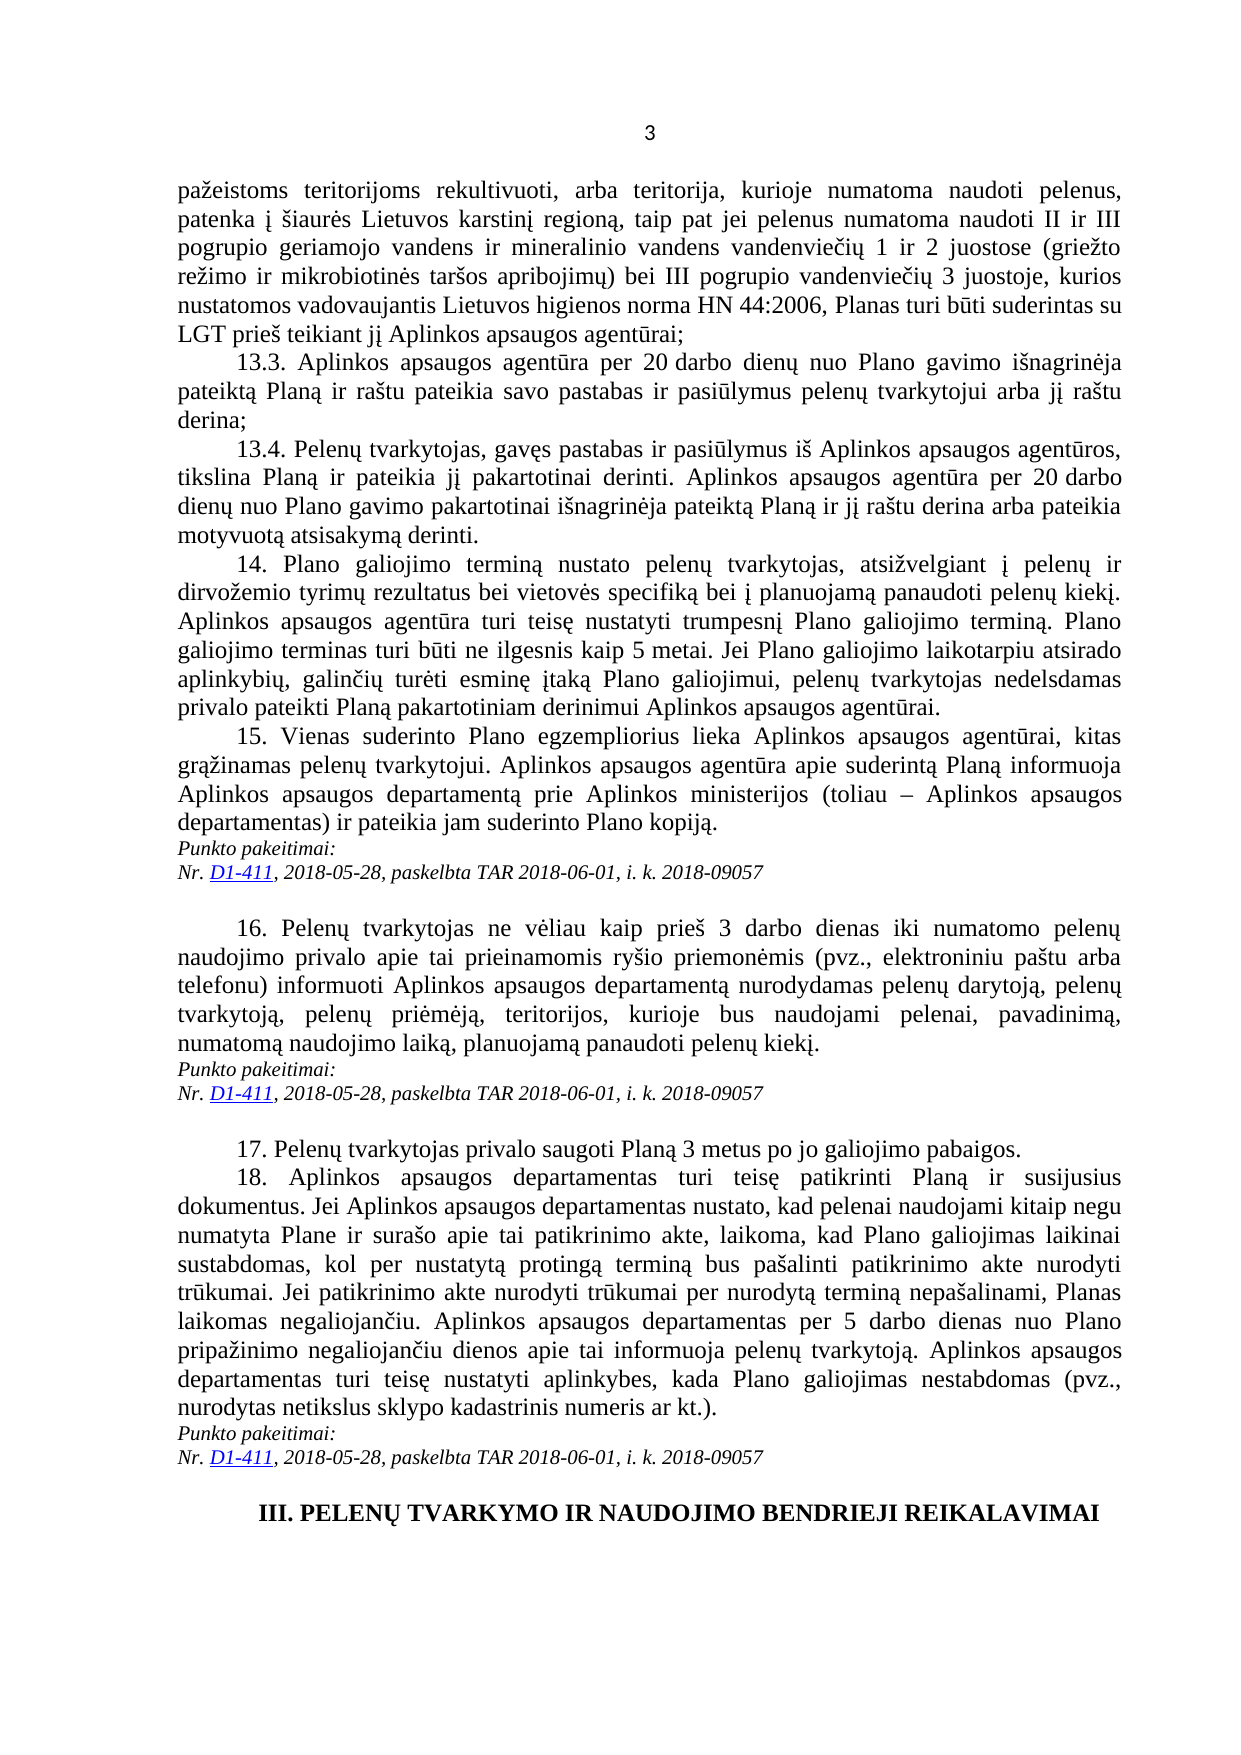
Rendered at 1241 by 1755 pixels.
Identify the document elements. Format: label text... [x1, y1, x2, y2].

text 18. Aplinkos apsaugos departamentas turi teisę patikrinti Planą ir susijusius dokumentus. Jei Aplinkos apsaugos departamentas nustato, kad pelenai naudojami kitaip negu numatyta Plane ir surašo apie tai patikrinimo akte, laikoma, kad Plano galiojimas laikinai sustabdomas, kol per nustatytą protingą terminą bus pašalinti patikrinimo akte nurodyti trūkumai. Jei patikrinimo akte nurodyti trūkumai per nurodytą terminą nepašalinami, Planas laikomas negaliojančiu. Aplinkos apsaugos departamentas per 5 darbo dienas nuo Plano pripažinimo negaliojančiu dienos apie tai informuoja pelenų tvarkytoją. Aplinkos apsaugos departamentas turi teisę nustatyti aplinkybes, kada Plano galiojimas nestabdomas (pvz., nurodytas netikslus sklypo kadastrinis numeris ar kt.). [177, 1162, 1122, 1421]
text 16. Pelenų tvarkytojas ne vėliau kaip prieš 3 darbo dienas iki numatomo pelenų naudojimo privalo apie tai prieinamomis ryšio priemonėmis (pvz., elektroniniu paštu arba telefonu) informuoti Aplinkos apsaugos departamentą nurodydamas pelenų darytoją, pelenų tvarkytoją, pelenų priėmėją, teritorijos, kurioje bus naudojami pelenai, pavadinimą, numatomą naudojimo laiką, planuojamą panaudoti pelenų kiekį. [177, 913, 1122, 1057]
text Nr. D1-411, 2018-05-28, paskelbta TAR 2018-06-01, i. k. 2018-09057 [177, 1445, 1122, 1469]
text 17. Pelenų tvarkytojas privalo saugoti Planą 3 metus po jo galiojimo pabaigos. [177, 1134, 1122, 1162]
text Nr. D1-411, 2018-05-28, paskelbta TAR 2018-06-01, i. k. 2018-09057 [177, 860, 1122, 884]
text 13.3. Aplinkos apsaugos agentūra per 20 darbo dienų nuo Plano gavimo išnagrinėja pateiktą Planą ir raštu pateikia savo pastabas ir pasiūlymus pelenų tvarkytojui arba jį raštu derina; [177, 347, 1122, 434]
text Punkto pakeitimai: [177, 1057, 1122, 1081]
text 13.4. Pelenų tvarkytojas, gavęs pastabas ir pasiūlymus iš Aplinkos apsaugos agentūros, tikslina Planą ir pateikia jį pakartotinai derinti. Aplinkos apsaugos agentūra per 20 darbo dienų nuo Plano gavimo pakartotinai išnagrinėja pateiktą Planą ir jį raštu derina arba pateikia motyvuotą atsisakymą derinti. [177, 434, 1122, 549]
text Nr. D1-411, 2018-05-28, paskelbta TAR 2018-06-01, i. k. 2018-09057 [177, 1081, 1122, 1105]
text Punkto pakeitimai: [177, 1421, 1122, 1445]
text Iii. pelenų tvarkymo ir naudojimo bendrieji reikalavimai [177, 1498, 1122, 1527]
text Punkto pakeitimai: [177, 836, 1122, 860]
text 14. Plano galiojimo terminą nustato pelenų tvarkytojas, atsižvelgiant į pelenų ir dirvožemio tyrimų rezultatus bei vietovės specifiką bei į planuojamą panaudoti pelenų kiekį. Aplinkos apsaugos agentūra turi teisę nustatyti trumpesnį Plano galiojimo terminą. Plano galiojimo terminas turi būti ne ilgesnis kaip 5 metai. Jei Plano galiojimo laikotarpiu atsirado aplinkybių, galinčių turėti esminę įtaką Plano galiojimui, pelenų tvarkytojas nedelsdamas privalo pateikti Planą pakartotiniam derinimui Aplinkos apsaugos agentūrai. [177, 549, 1122, 721]
text pažeistoms teritorijoms rekultivuoti, arba teritorija, kurioje numatoma naudoti pelenus, patenka į šiaurės Lietuvos karstinį regioną, taip pat jei pelenus numatoma naudoti II ir III pogrupio geriamojo vandens ir mineralinio vandens vandenviečių 1 ir 2 juostose (griežto režimo ir mikrobiotinės taršos apribojimų) bei III pogrupio vandenviečių 3 juostoje, kurios nustatomos vadovaujantis Lietuvos higienos norma HN 44:2006, Planas turi būti suderintas su LGT prieš teikiant jį Aplinkos apsaugos agentūrai; [177, 175, 1122, 347]
text 15. Vienas suderinto Plano egzempliorius lieka Aplinkos apsaugos agentūrai, kitas grąžinamas pelenų tvarkytojui. Aplinkos apsaugos agentūra apie suderintą Planą informuoja Aplinkos apsaugos departamentą prie Aplinkos ministerijos (toliau – Aplinkos apsaugos departamentas) ir pateikia jam suderinto Plano kopiją. [177, 721, 1122, 836]
